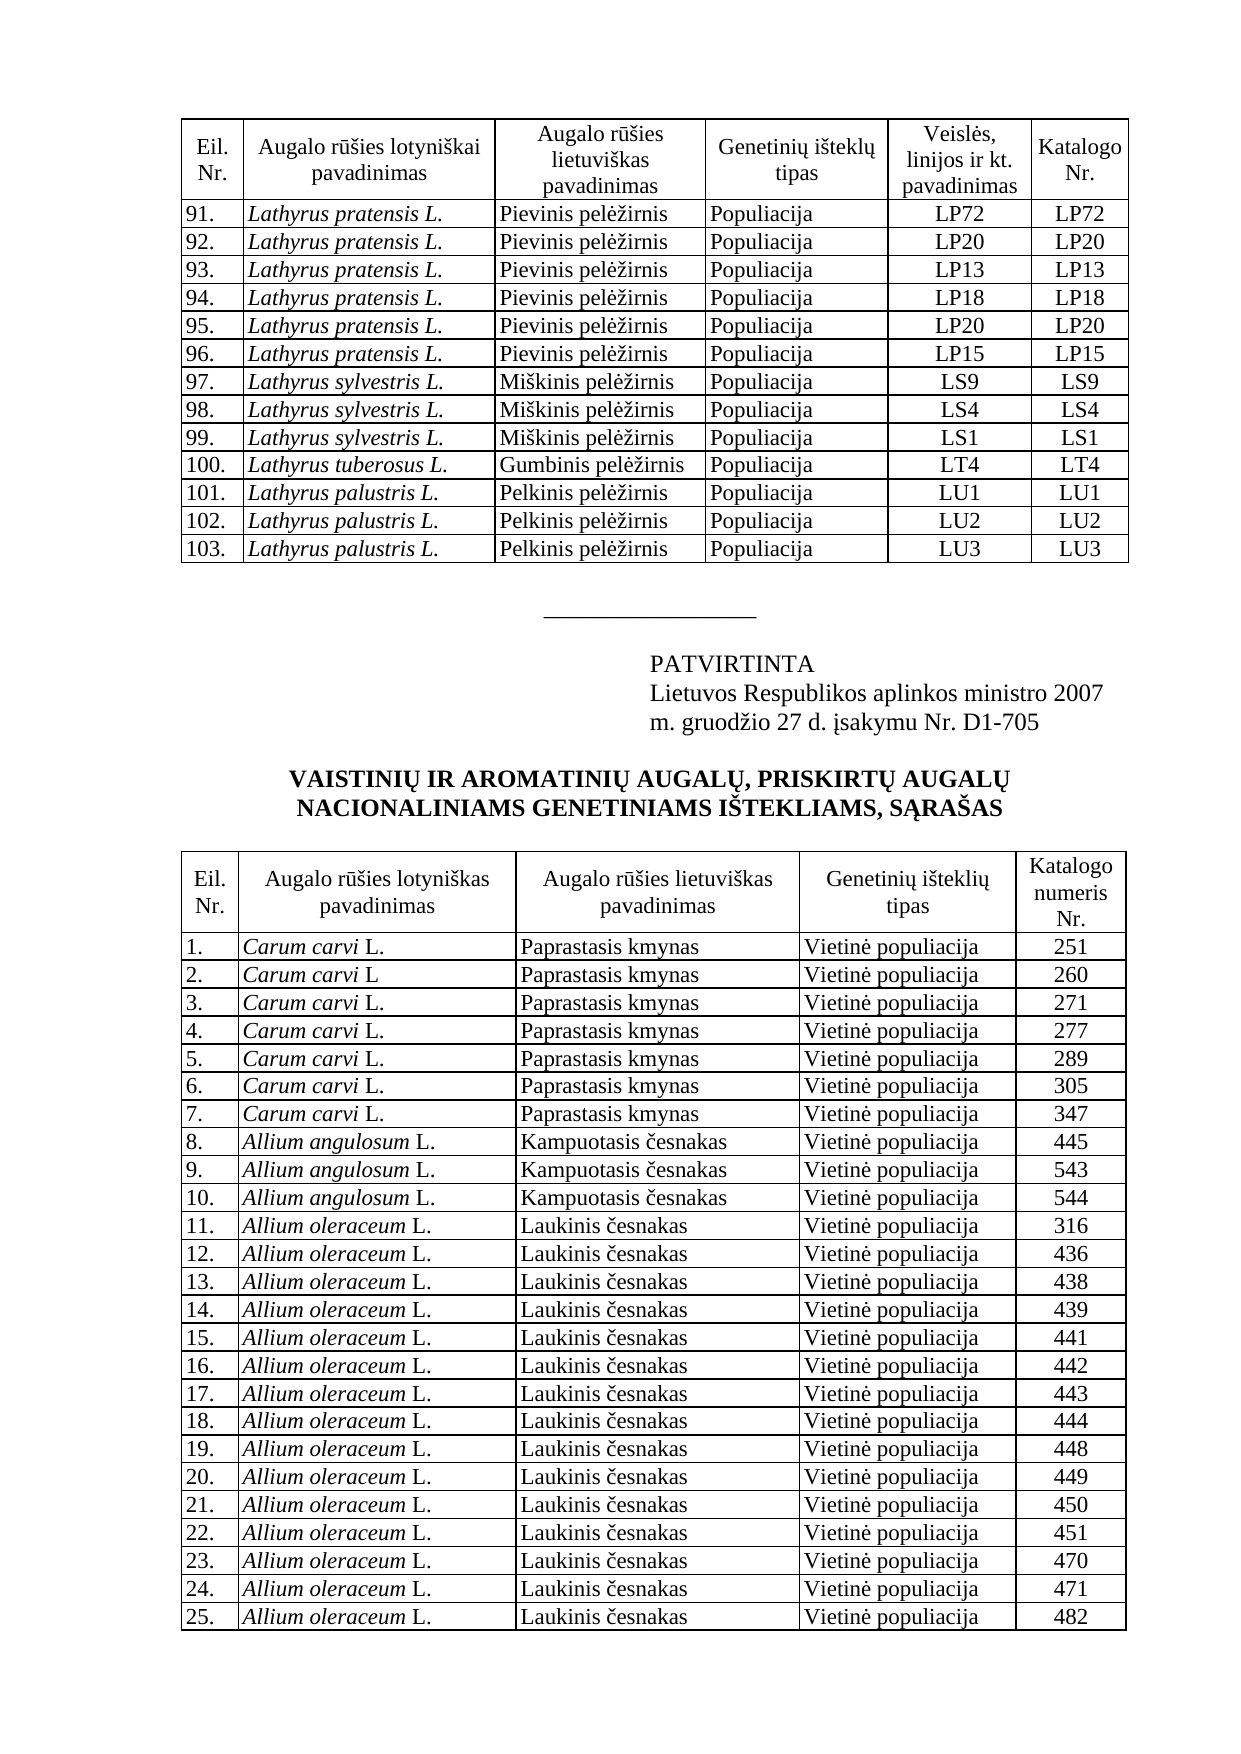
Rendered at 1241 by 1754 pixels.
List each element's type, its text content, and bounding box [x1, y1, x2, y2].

table_cell 18. [182, 1408, 186, 1434]
table_cell 9. [234, 1156, 238, 1183]
table_cell 96. [239, 340, 243, 366]
table_cell LP15 [1032, 340, 1036, 366]
table_cell 15. [182, 1324, 186, 1350]
table_cell 9. [182, 1156, 186, 1183]
table_cell LP13 [1032, 256, 1036, 282]
table_cell LS4 [1027, 396, 1031, 422]
table_cell 4. [182, 1017, 186, 1043]
table_cell 10. [234, 1184, 238, 1211]
table_cell LP18 [1124, 284, 1128, 310]
table_cell LP72 [1032, 200, 1036, 227]
table_cell LP13 [1124, 256, 1128, 282]
table_cell 92. [182, 228, 186, 254]
table_header Genetinių išteklių tipas [800, 852, 1015, 931]
table_cell 22. [182, 1519, 186, 1546]
table_cell 2. [234, 961, 238, 987]
table_header Eil. Nr. [182, 852, 238, 931]
table_cell 25. [182, 1603, 186, 1629]
table_cell LP20 [1124, 312, 1128, 338]
table_cell LP20 [1027, 312, 1031, 338]
table_cell 100. [182, 452, 186, 478]
table_cell 16. [234, 1352, 238, 1378]
table_cell 97. [239, 368, 243, 394]
table_cell 94. [239, 284, 243, 310]
table_cell 3. [234, 989, 238, 1015]
table_cell 99. [239, 424, 243, 450]
table_cell 98. [239, 396, 243, 422]
table_cell 22. [234, 1519, 238, 1546]
table_cell LP18 [1027, 284, 1031, 310]
table_header Augalo rūšies lotyniškas pavadinimas [239, 852, 515, 931]
table_header Katalogo Nr. [1032, 120, 1128, 199]
text PATVIRTINTA [649, 649, 1122, 678]
table_cell 100. [239, 452, 243, 478]
table_cell 93. [239, 256, 243, 282]
table_cell 16. [182, 1352, 186, 1378]
table_cell LS1 [1124, 424, 1128, 450]
table_cell 17. [234, 1380, 238, 1406]
table_header Augalo rūšies lietuviškas pavadinimas [517, 852, 799, 931]
table_cell 6. [234, 1073, 238, 1099]
table_header Eil. Nr. [182, 120, 243, 199]
table_cell LP72 [1124, 200, 1128, 227]
table_cell 23. [182, 1547, 186, 1573]
table_cell 17. [182, 1380, 186, 1406]
table_cell 13. [182, 1268, 186, 1294]
table_cell 11. [234, 1212, 238, 1238]
table_cell 6. [182, 1073, 186, 1099]
table_cell 97. [182, 368, 186, 394]
table_cell LP20 [1032, 312, 1036, 338]
table_cell 12. [234, 1240, 238, 1266]
table_cell 96. [182, 340, 186, 366]
table_cell 7. [234, 1101, 238, 1127]
text _________________ [177, 592, 1122, 621]
table_cell LS4 [1124, 396, 1128, 422]
table_cell LT4 [1032, 452, 1036, 478]
table_cell 101. [182, 480, 186, 506]
table_cell 8. [234, 1128, 238, 1155]
table_cell 98. [182, 396, 186, 422]
table_cell 99. [182, 424, 186, 450]
table_cell 12. [182, 1240, 186, 1266]
table_cell 103. [239, 535, 243, 562]
table_cell 23. [234, 1547, 238, 1573]
table_cell 20. [234, 1463, 238, 1490]
table_cell 101. [239, 480, 243, 506]
table_cell LS4 [1032, 396, 1036, 422]
table_cell 20. [182, 1463, 186, 1490]
table_cell 1. [234, 933, 238, 959]
table_cell 21. [182, 1491, 186, 1518]
table_cell 21. [234, 1491, 238, 1518]
table_cell 14. [234, 1296, 238, 1322]
table_cell LT4 [1027, 452, 1031, 478]
table_cell LU1 [1124, 480, 1128, 506]
table_cell LP72 [1027, 200, 1031, 227]
table_cell LU3 [1027, 535, 1031, 562]
table_cell LS9 [1124, 368, 1128, 394]
table_cell LU2 [1027, 507, 1031, 534]
table_cell LT4 [1124, 452, 1128, 478]
table_cell 8. [182, 1128, 186, 1155]
table_header Genetinių išteklų tipas [706, 120, 887, 199]
table_cell 15. [234, 1324, 238, 1350]
table_cell 91. [182, 200, 186, 227]
table_cell 24. [182, 1575, 186, 1601]
table_cell LU2 [1124, 507, 1128, 534]
table_cell 4. [234, 1017, 238, 1043]
table_cell LP13 [1027, 256, 1031, 282]
table_cell 10. [182, 1184, 186, 1211]
table_cell 102. [182, 507, 186, 534]
table_cell LP15 [1124, 340, 1128, 366]
table_cell 25. [234, 1603, 238, 1629]
table_cell 94. [182, 284, 186, 310]
table_cell LS9 [1027, 368, 1031, 394]
table_cell 18. [234, 1408, 238, 1434]
table_cell LS9 [1032, 368, 1036, 394]
table_cell 24. [234, 1575, 238, 1601]
table_cell LU3 [1032, 535, 1036, 562]
table_cell 14. [182, 1296, 186, 1322]
table_cell 13. [234, 1268, 238, 1294]
table_cell 93. [182, 256, 186, 282]
table_cell 5. [182, 1045, 186, 1071]
table_cell LP20 [1032, 228, 1036, 254]
table_cell 103. [182, 535, 186, 562]
table_cell 5. [234, 1045, 238, 1071]
table_cell 2. [182, 961, 186, 987]
text VAISTINIŲ IR AROMATINIŲ AUGALŲ, PRISKIRTŲ AUGALŲ NACIONALINIAMS GENETINIAMS IŠTEKLIAMS, SĄRAŠAS [177, 764, 1122, 822]
table_cell LU1 [1027, 480, 1031, 506]
table_cell 95. [239, 312, 243, 338]
table_cell 19. [182, 1436, 186, 1462]
text Lietuvos Respublikos aplinkos ministro 2007 m. gruodžio 27 d. įsakymu Nr. D1-705 [649, 678, 1122, 736]
table_cell LP20 [1124, 228, 1128, 254]
table_cell LS1 [1027, 424, 1031, 450]
table_cell LP20 [1027, 228, 1031, 254]
table_cell 7. [182, 1101, 186, 1127]
table_cell LU3 [1124, 535, 1128, 562]
table_cell 11. [182, 1212, 186, 1238]
table_cell LS1 [1032, 424, 1036, 450]
table_cell 1. [182, 933, 186, 959]
table_cell 92. [239, 228, 243, 254]
table_cell LP15 [1027, 340, 1031, 366]
table_header Augalo rūšies lotyniškai pavadinimas [244, 120, 494, 199]
table_cell 3. [182, 989, 186, 1015]
table_cell 19. [234, 1436, 238, 1462]
table_cell LP18 [1032, 284, 1036, 310]
table_cell 102. [239, 507, 243, 534]
table_cell 91. [239, 200, 243, 227]
table_cell LU2 [1032, 507, 1036, 534]
table_cell LU1 [1032, 480, 1036, 506]
table_cell 95. [182, 312, 186, 338]
